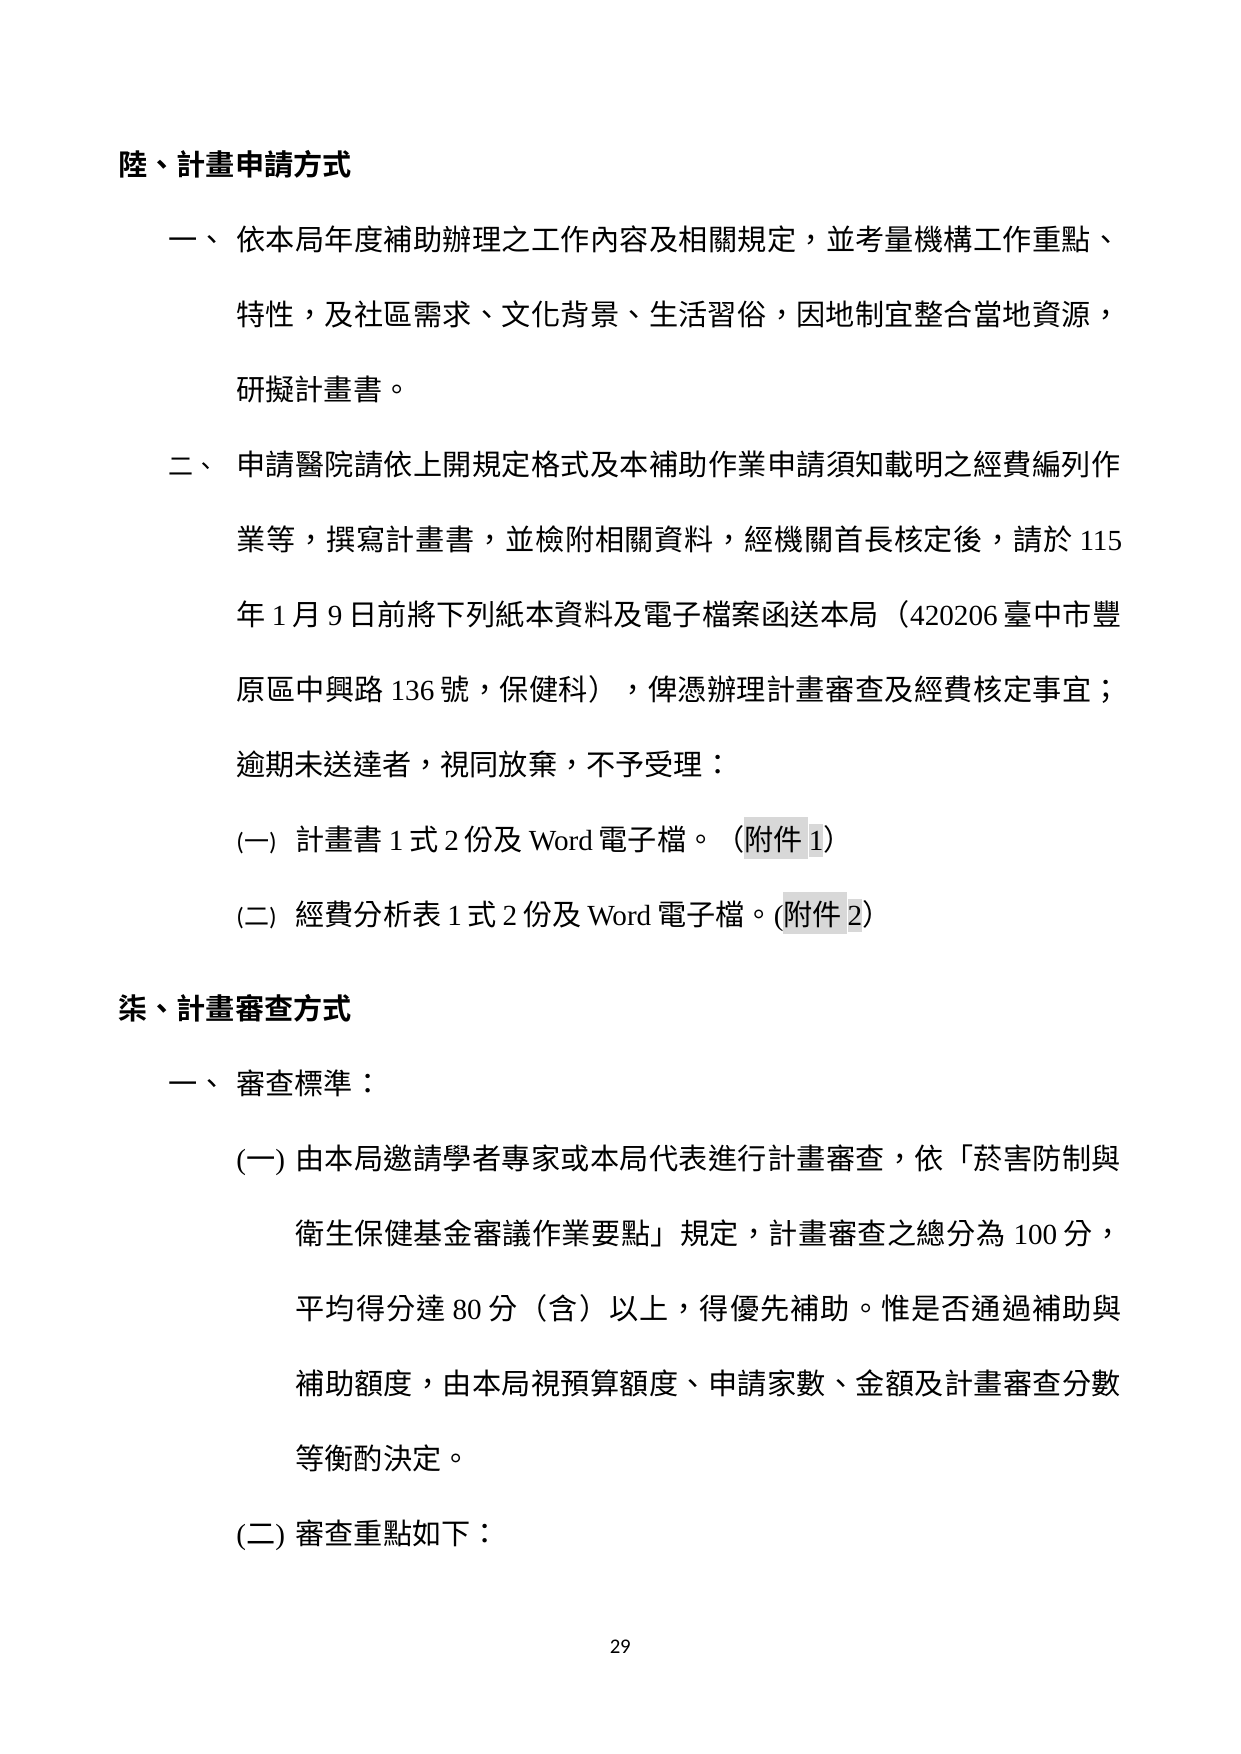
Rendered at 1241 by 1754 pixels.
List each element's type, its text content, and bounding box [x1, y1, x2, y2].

list 由本局邀請學者專家或本局代表進行計畫審查，依「菸害防制與衛生保健基金審議作業要點」規定，計畫審查之總分為100分，平均得分達80分（含）以上，得優先補助。惟是否通過補助與補助額度，由本局視預算額度、申請家數、金額及計畫審查分數等衡酌決定。 [236, 1119, 1122, 1494]
list 依本局年度補助辦理之工作內容及相關規定，並考量機構工作重點、特性，及社區需求、文化背景、生活習俗，因地制宜整合當地資源，研擬計畫書。 [168, 201, 1122, 426]
list 審查重點如下： [236, 1494, 1122, 1569]
subtitle 柒、計畫審查方式 [118, 969, 1122, 1044]
list 申請醫院請依上開規定格式及本補助作業申請須知載明之經費編列作業等，撰寫計畫書，並檢附相關資料，經機關首長核定後，請於115年1月9日前將下列紙本資料及電子檔案函送本局（420206臺中市豐原區中興路136號，保健科），俾憑辦理計畫審查及經費核定事宜；逾期未送達者，視同放棄，不予受理： [168, 426, 1122, 801]
subtitle 陸、計畫申請方式 [118, 126, 1122, 201]
list 經費分析表1式2份及Word電子檔。(附件2） [236, 876, 1122, 951]
list 計畫書1式2份及Word電子檔。（附件1） [236, 801, 1122, 876]
list 審查標準： [168, 1044, 1122, 1119]
